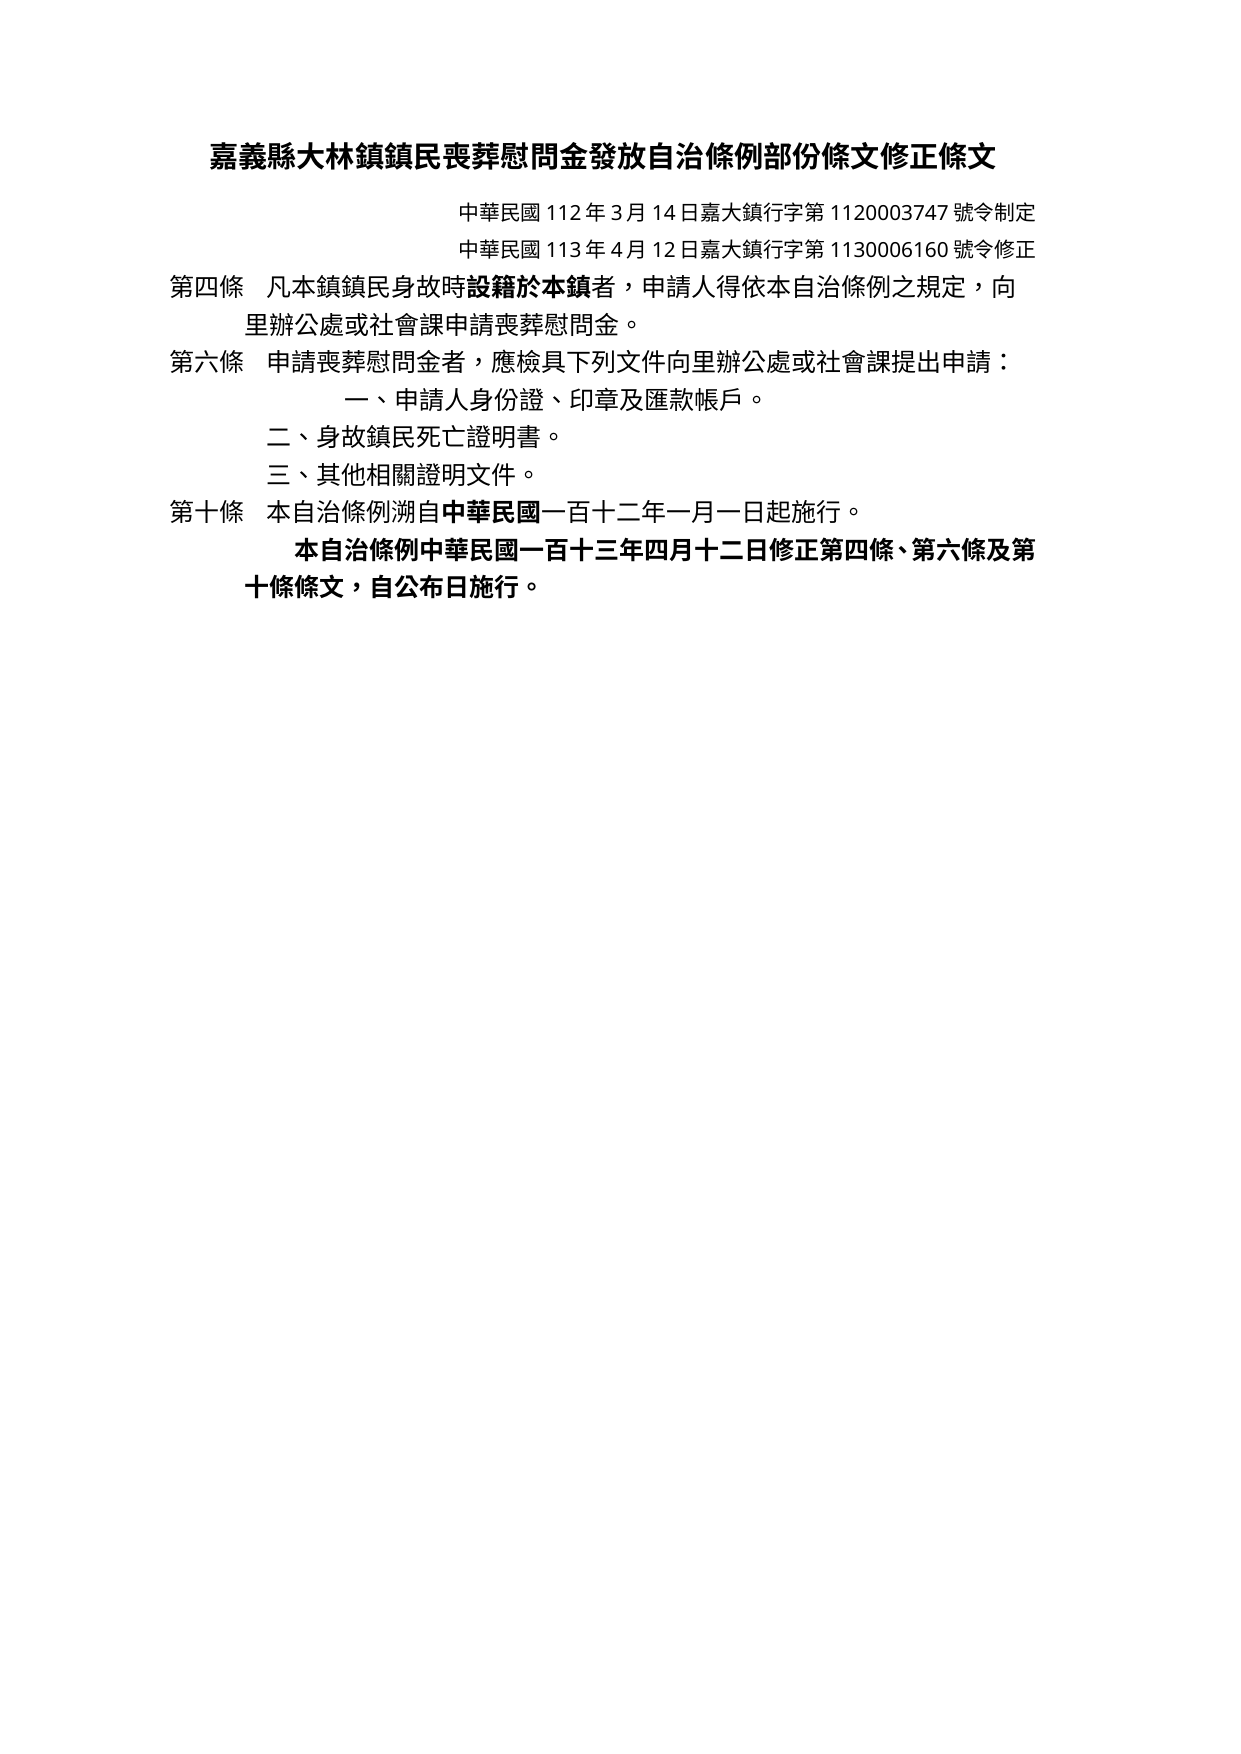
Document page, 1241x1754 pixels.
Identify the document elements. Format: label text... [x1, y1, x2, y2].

table_header 嘉義縣大林鎮鎮民喪葬慰問金發放自治條例部份條文修正條文 中華民國112年3月14日嘉大鎮行字第1120003747號令制定 中華民國113年4月12日嘉大鎮行字第1130006160號令修正 第四條 凡本鎮鎮民身故時設籍於本鎮者，申請人得依本自治條例之規定，向 里辦公處或社會課申請喪葬慰問金。 第六條 申請喪葬慰問金者，應檢具下列文件向里辦公處或社會課提出申請： 一、申請人身份證、印章及匯款帳戶。 二、身故鎮民死亡證明書。 三、其他相關證明文件。 第十條 本自治條例溯自中華民國一百十二年一月一日起施行。 本自治條例中華民國一百十三年四月十二日修正第四條、第六條及第 十條條文，自公布日施行。 [158, 117, 1047, 605]
